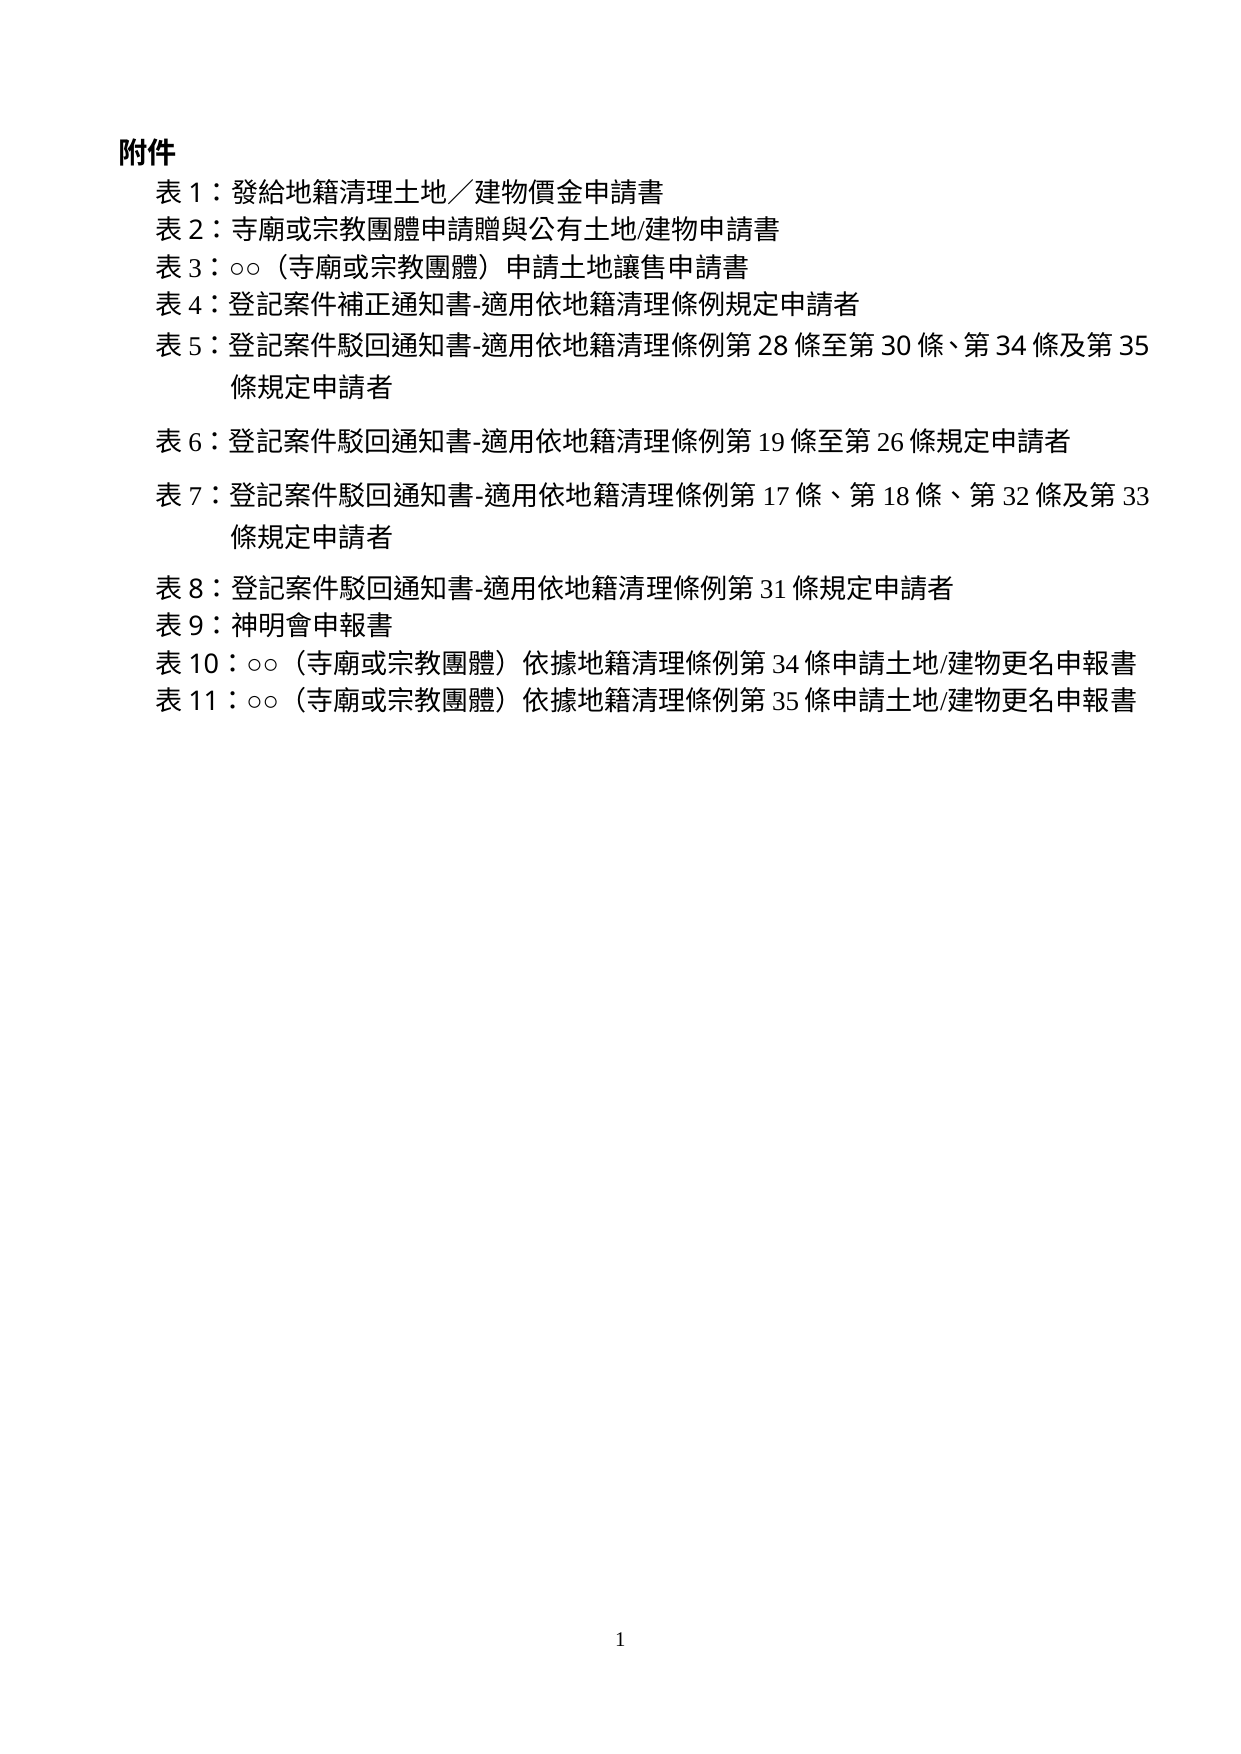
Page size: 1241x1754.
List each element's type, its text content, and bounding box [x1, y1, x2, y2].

text 表1：發給地籍清理土地∕建物價金申請書 [156, 172, 1149, 210]
text 表2：寺廟或宗教團體申請贈與公有土地/建物申請書 [156, 210, 1149, 247]
text 表10：○○（寺廟或宗教團體）依據地籍清理條例第34條申請土地/建物更名申報書 [156, 643, 1149, 681]
text 表9：神明會申報書 [156, 606, 1149, 643]
text 附件 [118, 118, 1122, 172]
text 表11：○○（寺廟或宗教團體）依據地籍清理條例第35條申請土地/建物更名申報書 [156, 681, 1149, 718]
text 表6：登記案件駁回通知書-適用依地籍清理條例第19條至第26條規定申請者 [156, 418, 1149, 460]
text 表3：○○（寺廟或宗教團體）申請土地讓售申請書 [156, 247, 1149, 285]
text 表4：登記案件補正通知書-適用依地籍清理條例規定申請者 [156, 285, 1149, 322]
text 表7：登記案件駁回通知書-適用依地籍清理條例第17條、第18條、第32條及第33條規定申請者 [156, 472, 1149, 556]
text 表8：登記案件駁回通知書-適用依地籍清理條例第31條規定申請者 [156, 568, 1149, 606]
text 表5：登記案件駁回通知書-適用依地籍清理條例第28條至第30條、第34條及第35條規定申請者 [156, 322, 1149, 406]
